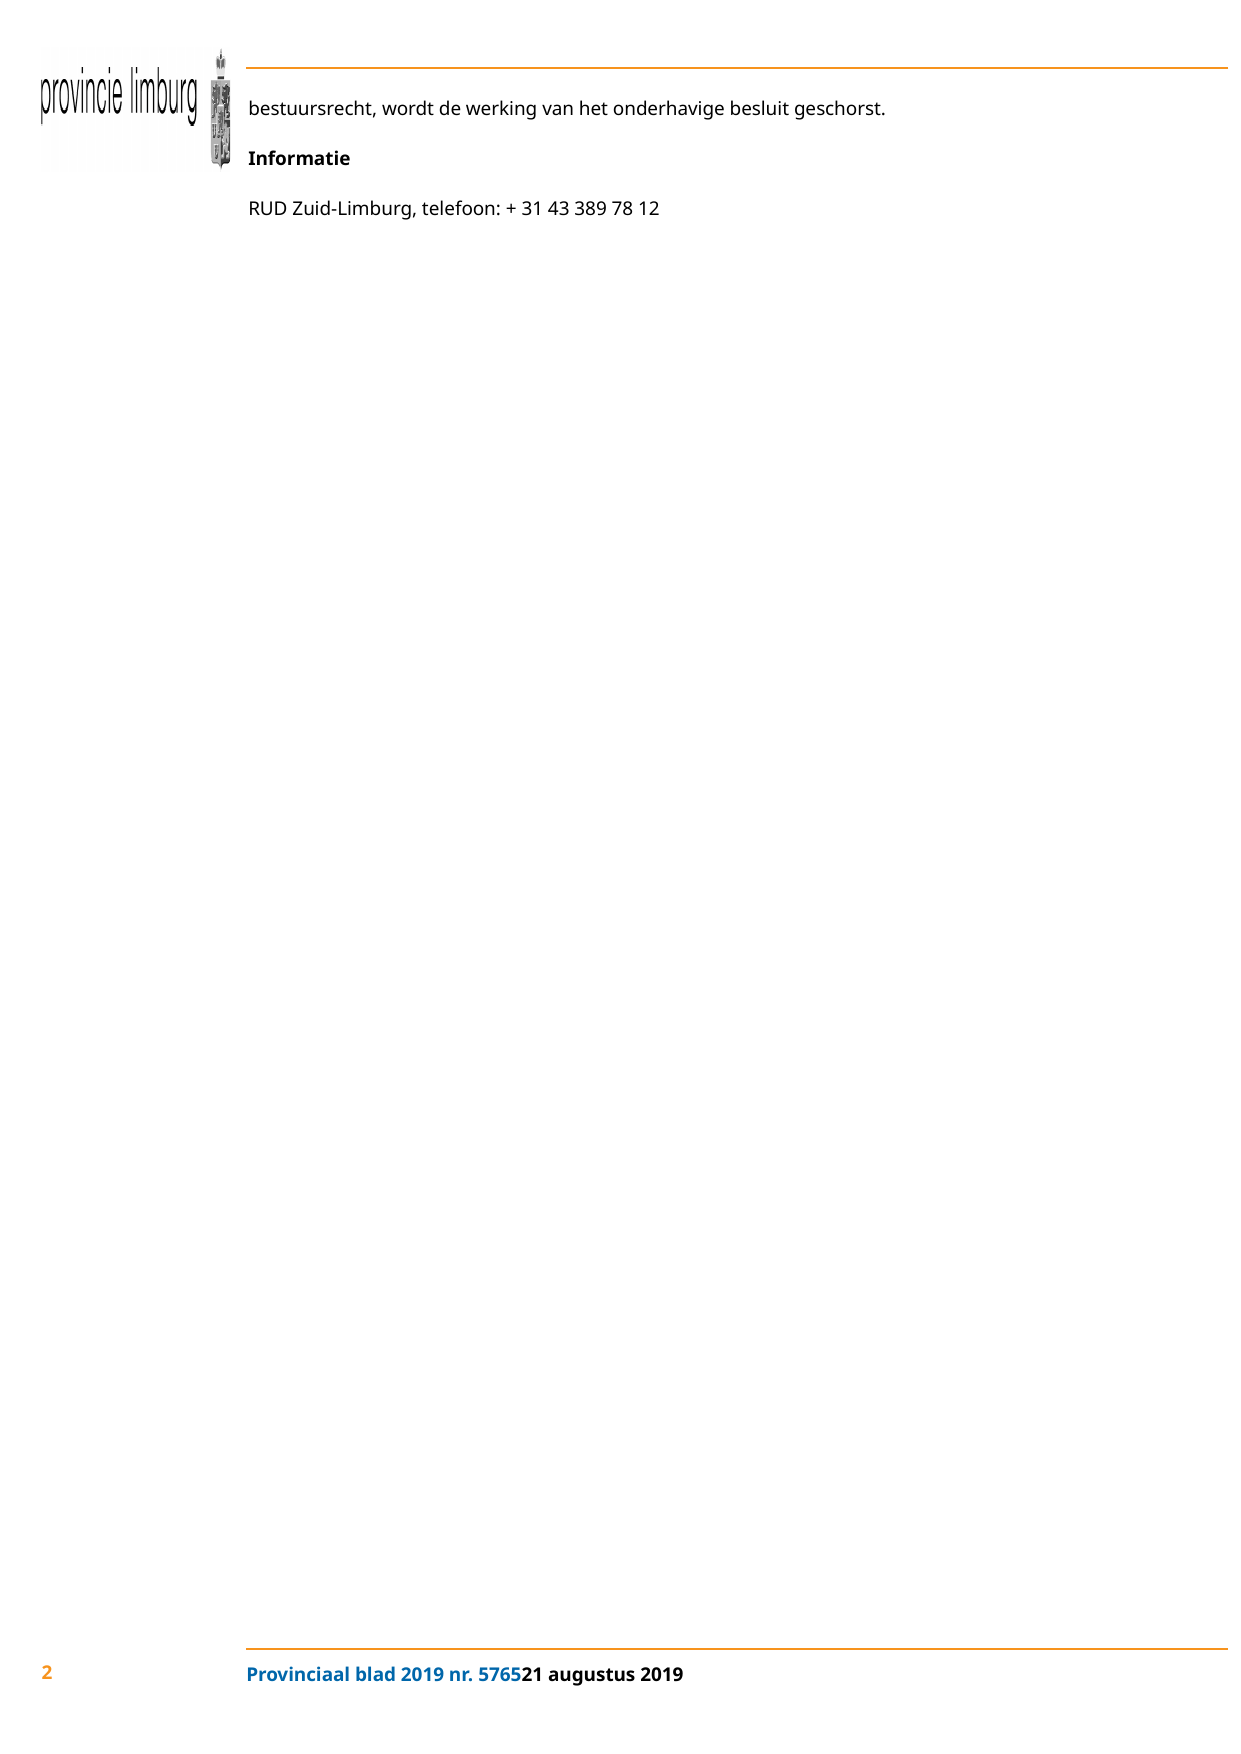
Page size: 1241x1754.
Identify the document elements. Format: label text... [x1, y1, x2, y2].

text bestuursrecht, wordt de werking van het onderhavige besluit geschorst. [248, 95, 1152, 121]
picture [41, 47, 231, 172]
text Informatie [248, 145, 1152, 171]
text RUD Zuid-Limburg, telefoon: + 31 43 389 78 12 [248, 196, 1152, 221]
